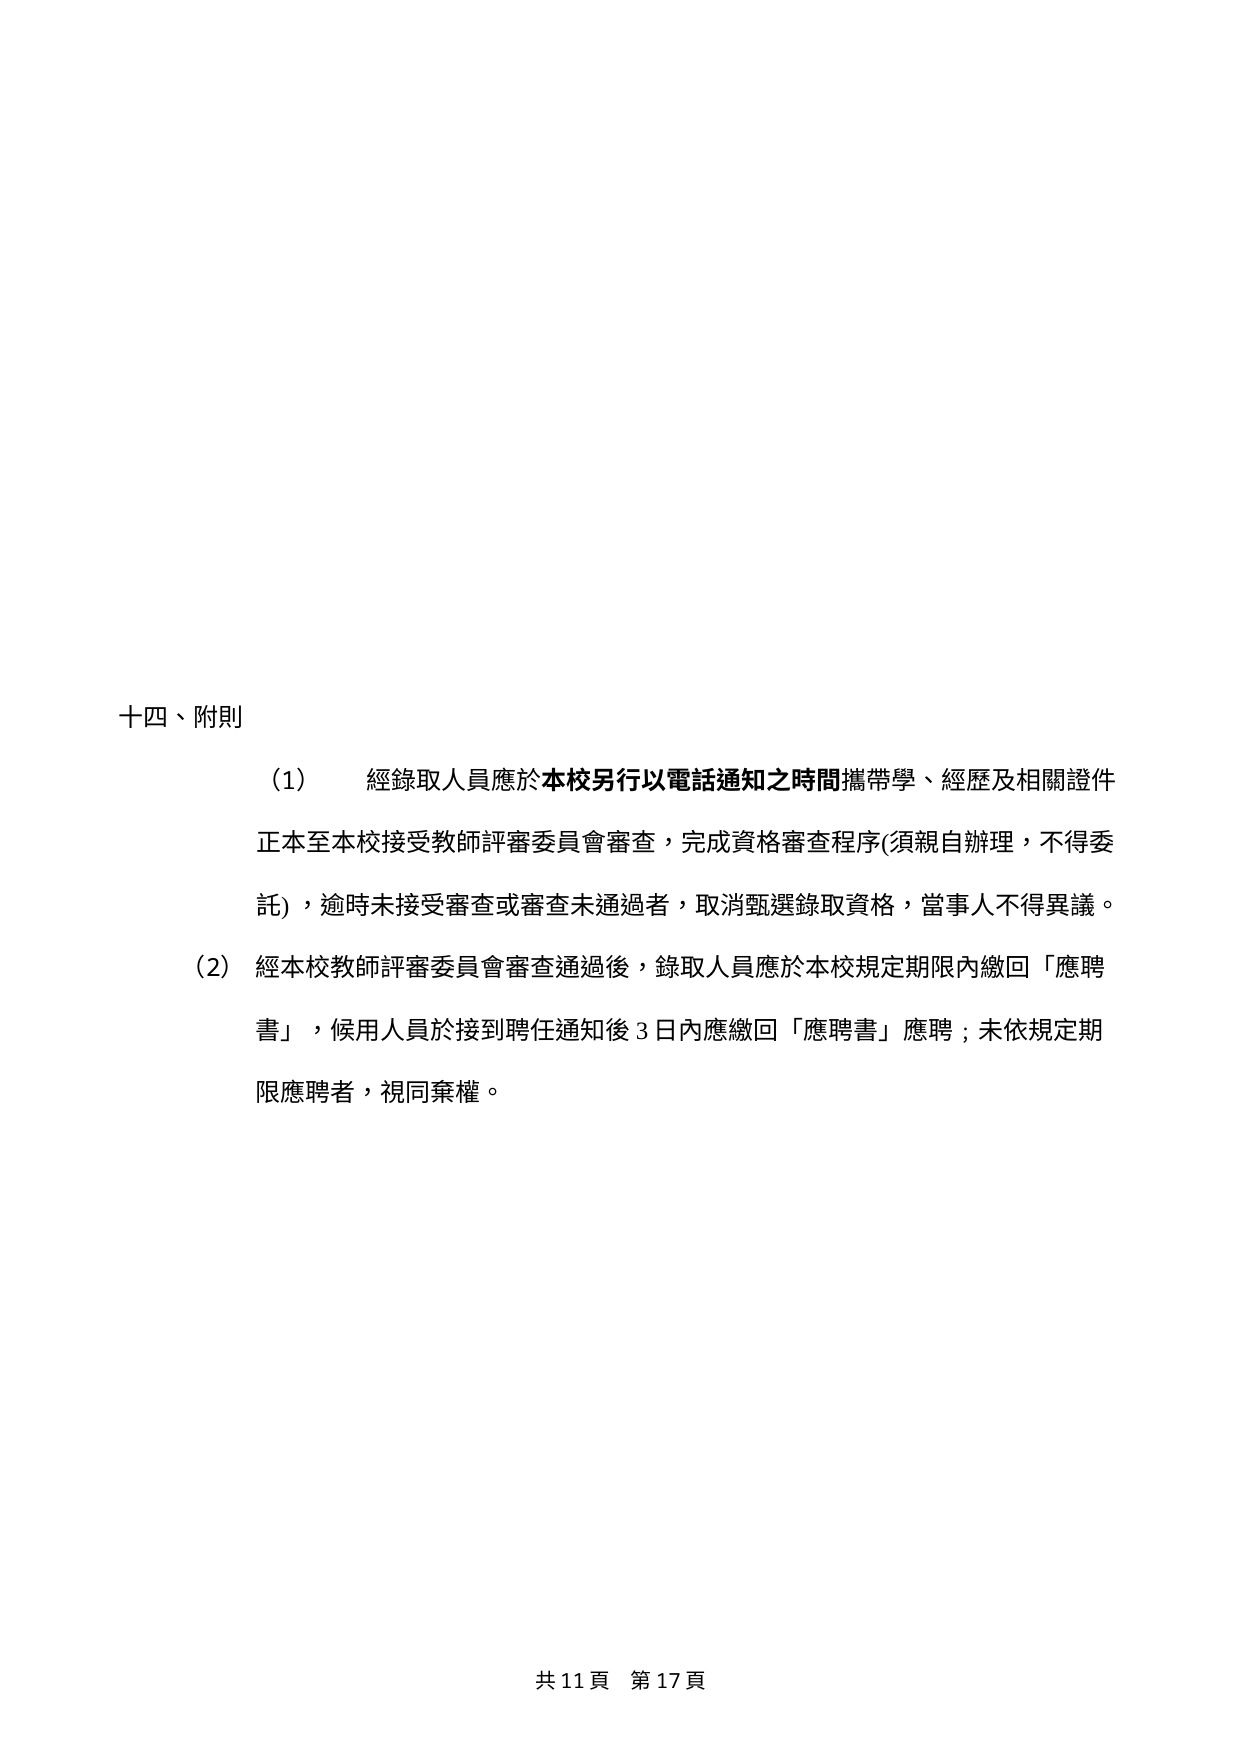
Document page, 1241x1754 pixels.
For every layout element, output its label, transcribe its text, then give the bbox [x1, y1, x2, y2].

list 經本校教師評審委員會審查通過後，錄取人員應於本校規定期限內繳回「應聘書」，候用人員於接到聘任通知後3日內應繳回「應聘書」應聘﹔未依規定期限應聘者，視同棄權。 [181, 924, 1122, 1112]
text 十四、附則 [118, 674, 1122, 737]
list 經錄取人員應於本校另行以電話通知之時間攜帶學、經歷及相關證件正本至本校接受教師評審委員會審查，完成資格審查程序(須親自辦理，不得委託) ，逾時未接受審查或審查未通過者，取消甄選錄取資格，當事人不得異議。 [256, 737, 1122, 924]
